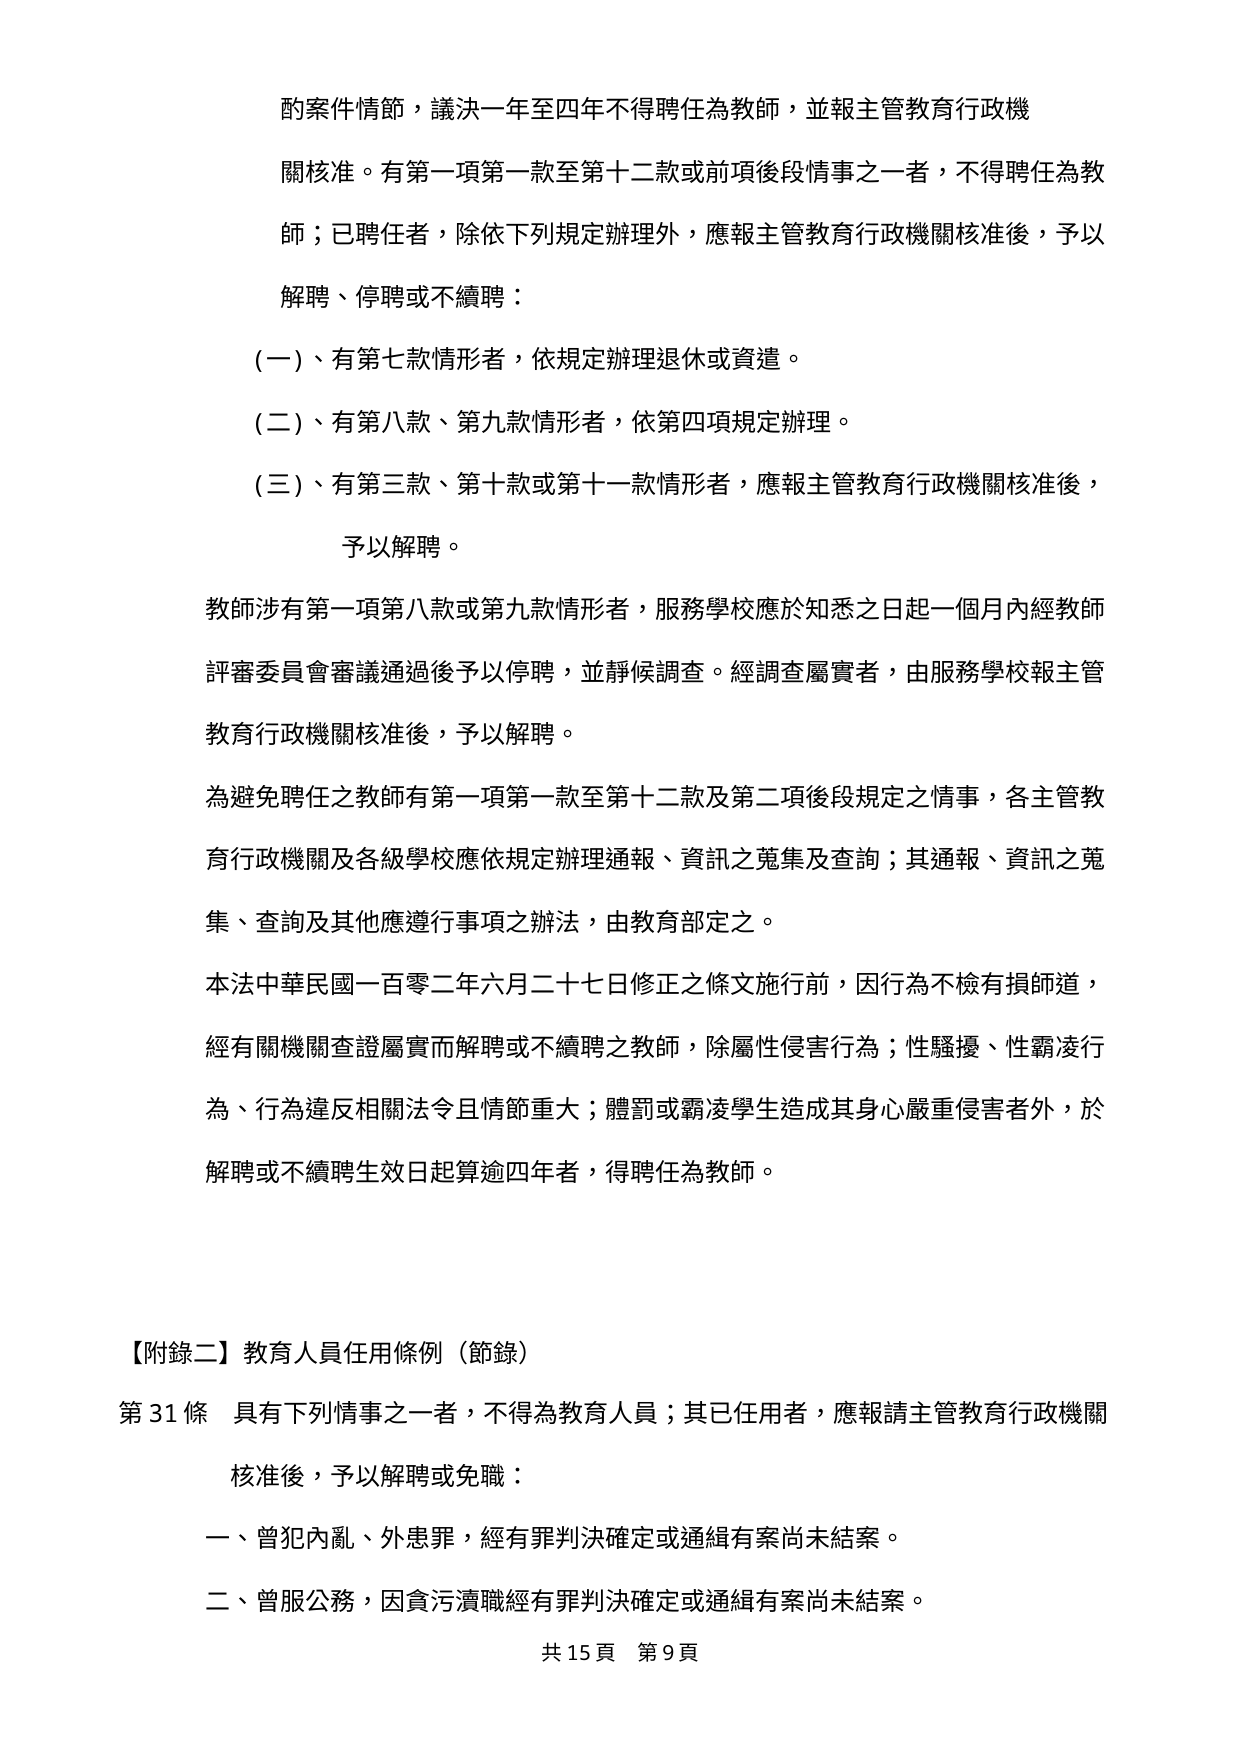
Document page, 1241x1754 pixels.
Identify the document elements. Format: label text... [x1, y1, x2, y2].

text 【附錄二】教育人員任用條例（節錄） [118, 1329, 1122, 1370]
text (一)、有第七款情形者，依規定辦理退休或資遣。 [118, 316, 1122, 379]
text 教育行政機關核准後，予以解聘。 [131, 691, 1122, 754]
text 本法中華民國一百零二年六月二十七日修正之條文施行前，因行為不檢有損師道，經有關機關查證屬實而解聘或不續聘之教師，除屬性侵害行為；性騷擾、性霸凌行為、行為違反相關法令且情節重大；體罰或霸凌學生造成其身心嚴重侵害者外，於解聘或不續聘生效日起算逾四年者，得聘任為教師。 [206, 941, 1122, 1191]
text 教師涉有第一項第八款或第九款情形者，服務學校應於知悉之日起一個月內經教師 [131, 566, 1122, 629]
text 評審委員會審議通過後予以停聘，並靜候調查。經調查屬實者，由服務學校報主管 [131, 629, 1122, 691]
text 二、曾服公務，因貪污瀆職經有罪判決確定或通緝有案尚未結案。 [118, 1558, 1122, 1620]
text 予以解聘。 [118, 504, 1122, 566]
text (三)、有第三款、第十款或第十一款情形者，應報主管教育行政機關核准後， [118, 441, 1122, 504]
text 解聘、停聘或不續聘： [206, 254, 1122, 316]
text 關核准。有第一項第一款至第十二款或前項後段情事之一者，不得聘任為教 [206, 129, 1122, 191]
text 第31條 具有下列情事之一者，不得為教育人員；其已任用者，應報請主管教育行政機關核准後，予以解聘或免職： [118, 1370, 1122, 1495]
text 師；已聘任者，除依下列規定辦理外，應報主管教育行政機關核准後，予以 [206, 191, 1122, 254]
text 為避免聘任之教師有第一項第一款至第十二款及第二項後段規定之情事，各主管教育行政機關及各級學校應依規定辦理通報、資訊之蒐集及查詢；其通報、資訊之蒐集、查詢及其他應遵行事項之辦法，由教育部定之。 [206, 754, 1122, 941]
text (二)、有第八款、第九款情形者，依第四項規定辦理。 [118, 379, 1122, 441]
text 酌案件情節，議決一年至四年不得聘任為教師，並報主管教育行政機 [206, 66, 1122, 129]
text 一、曾犯內亂、外患罪，經有罪判決確定或通緝有案尚未結案。 [118, 1495, 1122, 1558]
